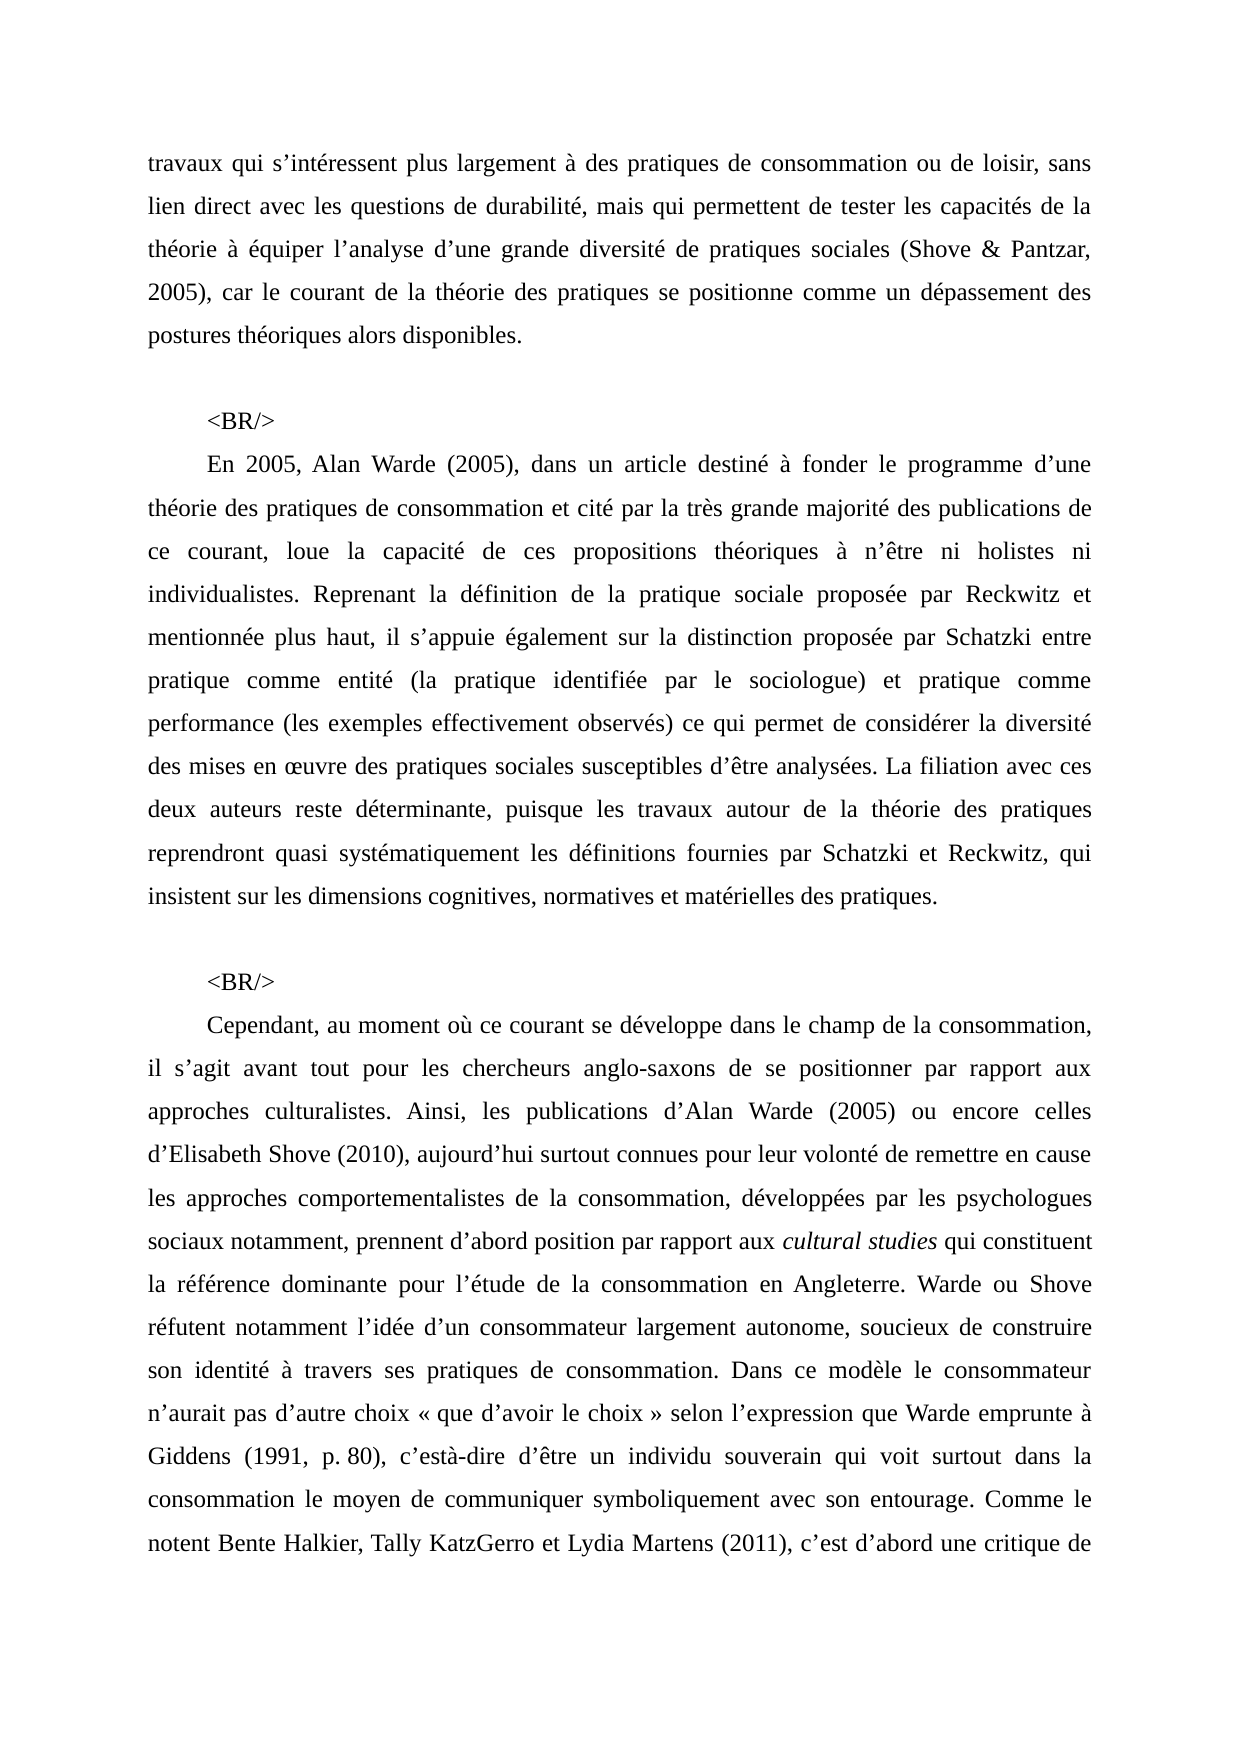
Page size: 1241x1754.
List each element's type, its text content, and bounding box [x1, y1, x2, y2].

text <BR/> [148, 967, 1093, 996]
text <BR/> [148, 406, 1093, 435]
text Cependant, au moment où ce courant se développe dans le champ de la consommation, il s’agit avant tout pour les chercheurs anglo-saxons de se positionner par rapport aux approches culturalistes. Ainsi, les publications d’Alan Warde (2005) ou encore celles d’Elisabeth Shove (2010), aujourd’hui surtout connues pour leur volonté de remettre en cause les approches comportementalistes de la consommation, développées par les psychologues sociaux notamment, prennent d’abord position par rapport aux cultural studies qui constituent la référence dominante pour l’étude de la consommation en Angleterre. Warde ou Shove réfutent notamment l’idée d’un consommateur largement autonome, soucieux de construire son identité à travers ses pratiques de consommation. Dans ce modèle le consommateur n’aurait pas d’autre choix « que d’avoir le choix » selon l’expression que Warde emprunte à Giddens (1991, p. 80), c’està-dire d’être un individu souverain qui voit surtout dans la consommation le moyen de communiquer symboliquement avec son entourage. Comme le notent Bente Halkier, Tally KatzGerro et Lydia Martens (2011), c’est d’abord une critique de [148, 1010, 1093, 1556]
text travaux qui s’intéressent plus largement à des pratiques de consommation ou de loisir, sans lien direct avec les questions de durabilité, mais qui permettent de tester les capacités de la théorie à équiper l’analyse d’une grande diversité de pratiques sociales (Shove & Pantzar, 2005), car le courant de la théorie des pratiques se positionne comme un dépassement des postures théoriques alors disponibles. [148, 148, 1093, 349]
text En 2005, Alan Warde (2005), dans un article destiné à fonder le programme d’une théorie des pratiques de consommation et cité par la très grande majorité des publications de ce courant, loue la capacité de ces propositions théoriques à n’être ni holistes ni individualistes. Reprenant la définition de la pratique sociale proposée par Reckwitz et mentionnée plus haut, il s’appuie également sur la distinction proposée par Schatzki entre pratique comme entité (la pratique identifiée par le sociologue) et pratique comme performance (les exemples effectivement observés) ce qui permet de considérer la diversité des mises en œuvre des pratiques sociales susceptibles d’être analysées. La filiation avec ces deux auteurs reste déterminante, puisque les travaux autour de la théorie des pratiques reprendront quasi systématiquement les définitions fournies par Schatzki et Reckwitz, qui insistent sur les dimensions cognitives, normatives et matérielles des pratiques. [148, 449, 1093, 909]
